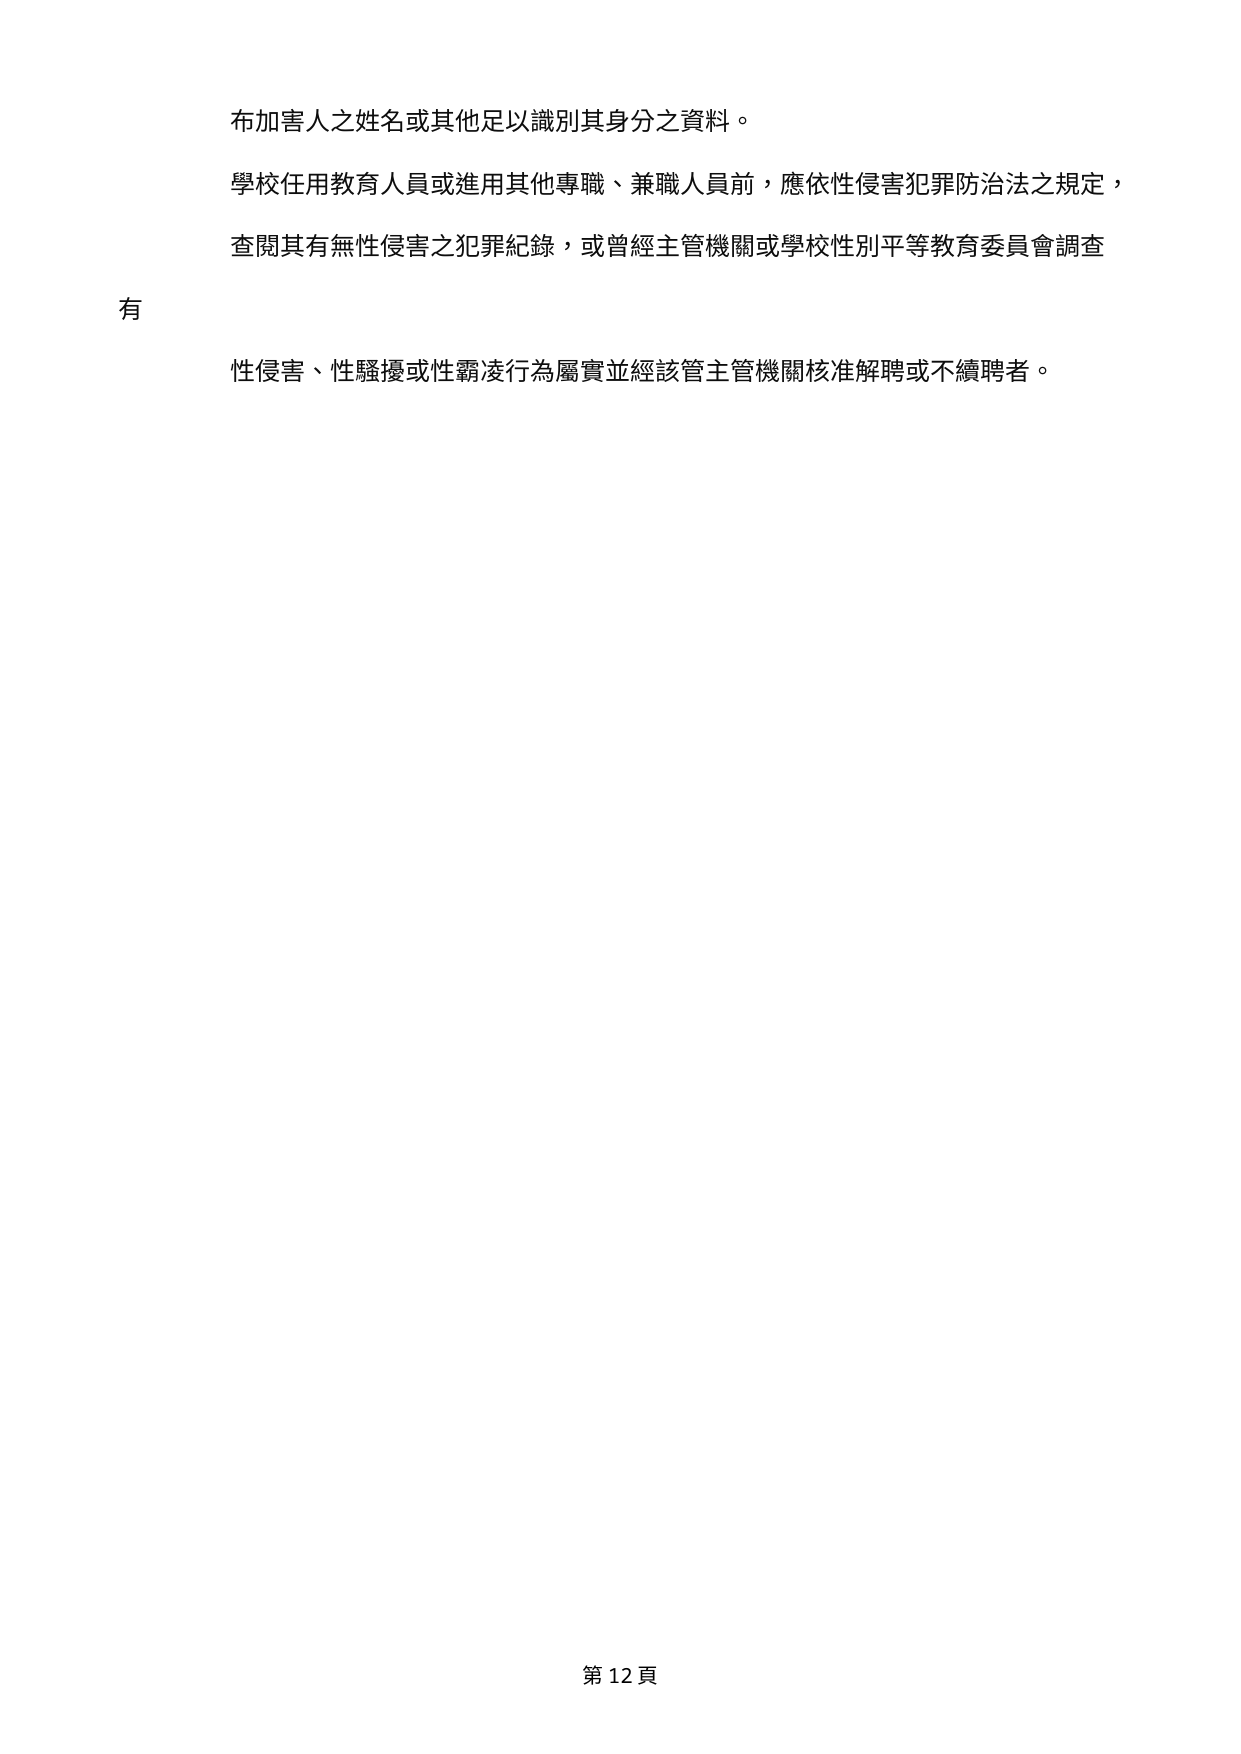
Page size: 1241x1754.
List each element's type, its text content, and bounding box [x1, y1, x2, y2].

text 查閱其有無性侵害之犯罪紀錄，或曾經主管機關或學校性別平等教育委員會調查有 [118, 203, 1122, 328]
text 學校任用教育人員或進用其他專職、兼職人員前，應依性侵害犯罪防治法之規定， [118, 141, 1122, 203]
text 性侵害、性騷擾或性霸凌行為屬實並經該管主管機關核准解聘或不續聘者。 [118, 328, 1122, 391]
text 布加害人之姓名或其他足以識別其身分之資料。 [118, 78, 1122, 141]
